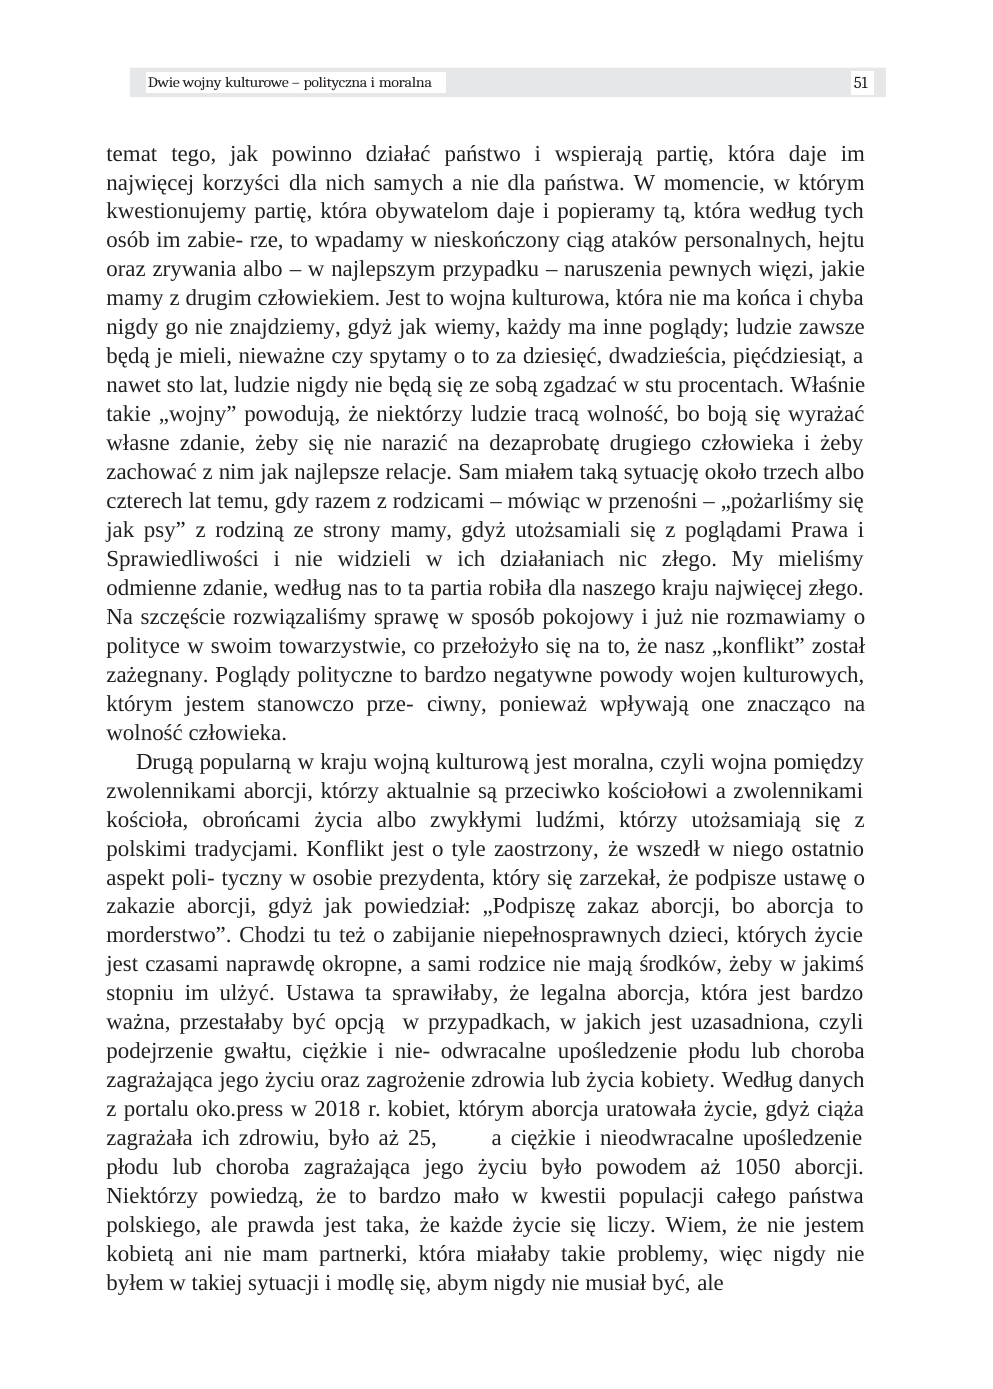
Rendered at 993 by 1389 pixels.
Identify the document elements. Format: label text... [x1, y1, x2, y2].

text temat tego, jak powinno działać państwo i wspierają partię, która daje im najwięcej korzyści dla nich samych a nie dla państwa. W momencie, w którym kwestionujemy partię, która obywatelom daje i popieramy tą, która według tych osób im zabie- rze, to wpadamy w nieskończony ciąg ataków personalnych, hejtu oraz zrywania albo – w najlepszym przypadku – naruszenia pewnych więzi, jakie mamy z drugim człowiekiem. Jest to wojna kulturowa, która nie ma końca i chyba nigdy go nie znajdziemy, gdyż jak wiemy, każdy ma inne poglądy; ludzie zawsze będą je mieli, nieważne czy spytamy o to za dziesięć, dwadzieścia, pięćdziesiąt, a nawet sto lat, ludzie nigdy nie będą się ze sobą zgadzać w stu procentach. Właśnie takie „wojny” powodują, że niektórzy ludzie tracą wolność, bo boją się wyrażać własne zdanie, żeby się nie narazić na dezaprobatę drugiego człowieka i żeby zachować z nim jak najlepsze relacje. Sam miałem taką sytuację około trzech albo czterech lat temu, gdy razem z rodzicami – mówiąc w przenośni – „pożarliśmy się jak psy” z rodziną ze strony mamy, gdyż utożsamiali się z poglądami Prawa i Sprawiedliwości i nie widzieli w ich działaniach nic złego. My mieliśmy odmienne zdanie, według nas to ta partia robiła dla naszego kraju najwięcej złego. Na szczęście rozwiązaliśmy sprawę w sposób pokojowy i już nie rozmawiamy o polityce w swoim towarzystwie, co przełożyło się na to, że nasz „konflikt” został zażegnany. Poglądy polityczne to bardzo negatywne powody wojen kulturowych, którym jestem stanowczo prze- ciwny, ponieważ wpływają one znacząco na wolność człowieka. [106, 140, 865, 745]
text Drugą popularną w kraju wojną kulturową jest moralna, czyli wojna pomiędzy zwolennikami aborcji, którzy aktualnie są przeciwko kościołowi a zwolennikami kościoła, obrońcami życia albo zwykłymi ludźmi, którzy utożsamiają się z polskimi tradycjami. Konflikt jest o tyle zaostrzony, że wszedł w niego ostatnio aspekt poli- tyczny w osobie prezydenta, który się zarzekał, że podpisze ustawę o zakazie aborcji, gdyż jak powiedział: „Podpiszę zakaz aborcji, bo aborcja to morderstwo”. Chodzi tu też o zabijanie niepełnosprawnych dzieci, których życie jest czasami naprawdę okropne, a sami rodzice nie mają środków, żeby w jakimś stopniu im ulżyć. Ustawa ta sprawiłaby, że legalna aborcja, która jest bardzo ważna, przestałaby być opcją w przypadkach, w jakich jest uzasadniona, czyli podejrzenie gwałtu, ciężkie i nie- odwracalne upośledzenie płodu lub choroba zagrażająca jego życiu oraz zagrożenie zdrowia lub życia kobiety. Według danych z portalu oko.press w 2018 r. kobiet, którym aborcja uratowała życie, gdyż ciąża zagrażała ich zdrowiu, było aż 25, a ciężkie i nieodwracalne upośledzenie płodu lub choroba zagrażająca jego życiu było powodem aż 1050 aborcji. Niektórzy powiedzą, że to bardzo mało w kwestii populacji całego państwa polskiego, ale prawda jest taka, że każde życie się liczy. Wiem, że nie jestem kobietą ani nie mam partnerki, która miałaby takie problemy, więc nigdy nie byłem w takiej sytuacji i modlę się, abym nigdy nie musiał być, ale [106, 748, 865, 1295]
